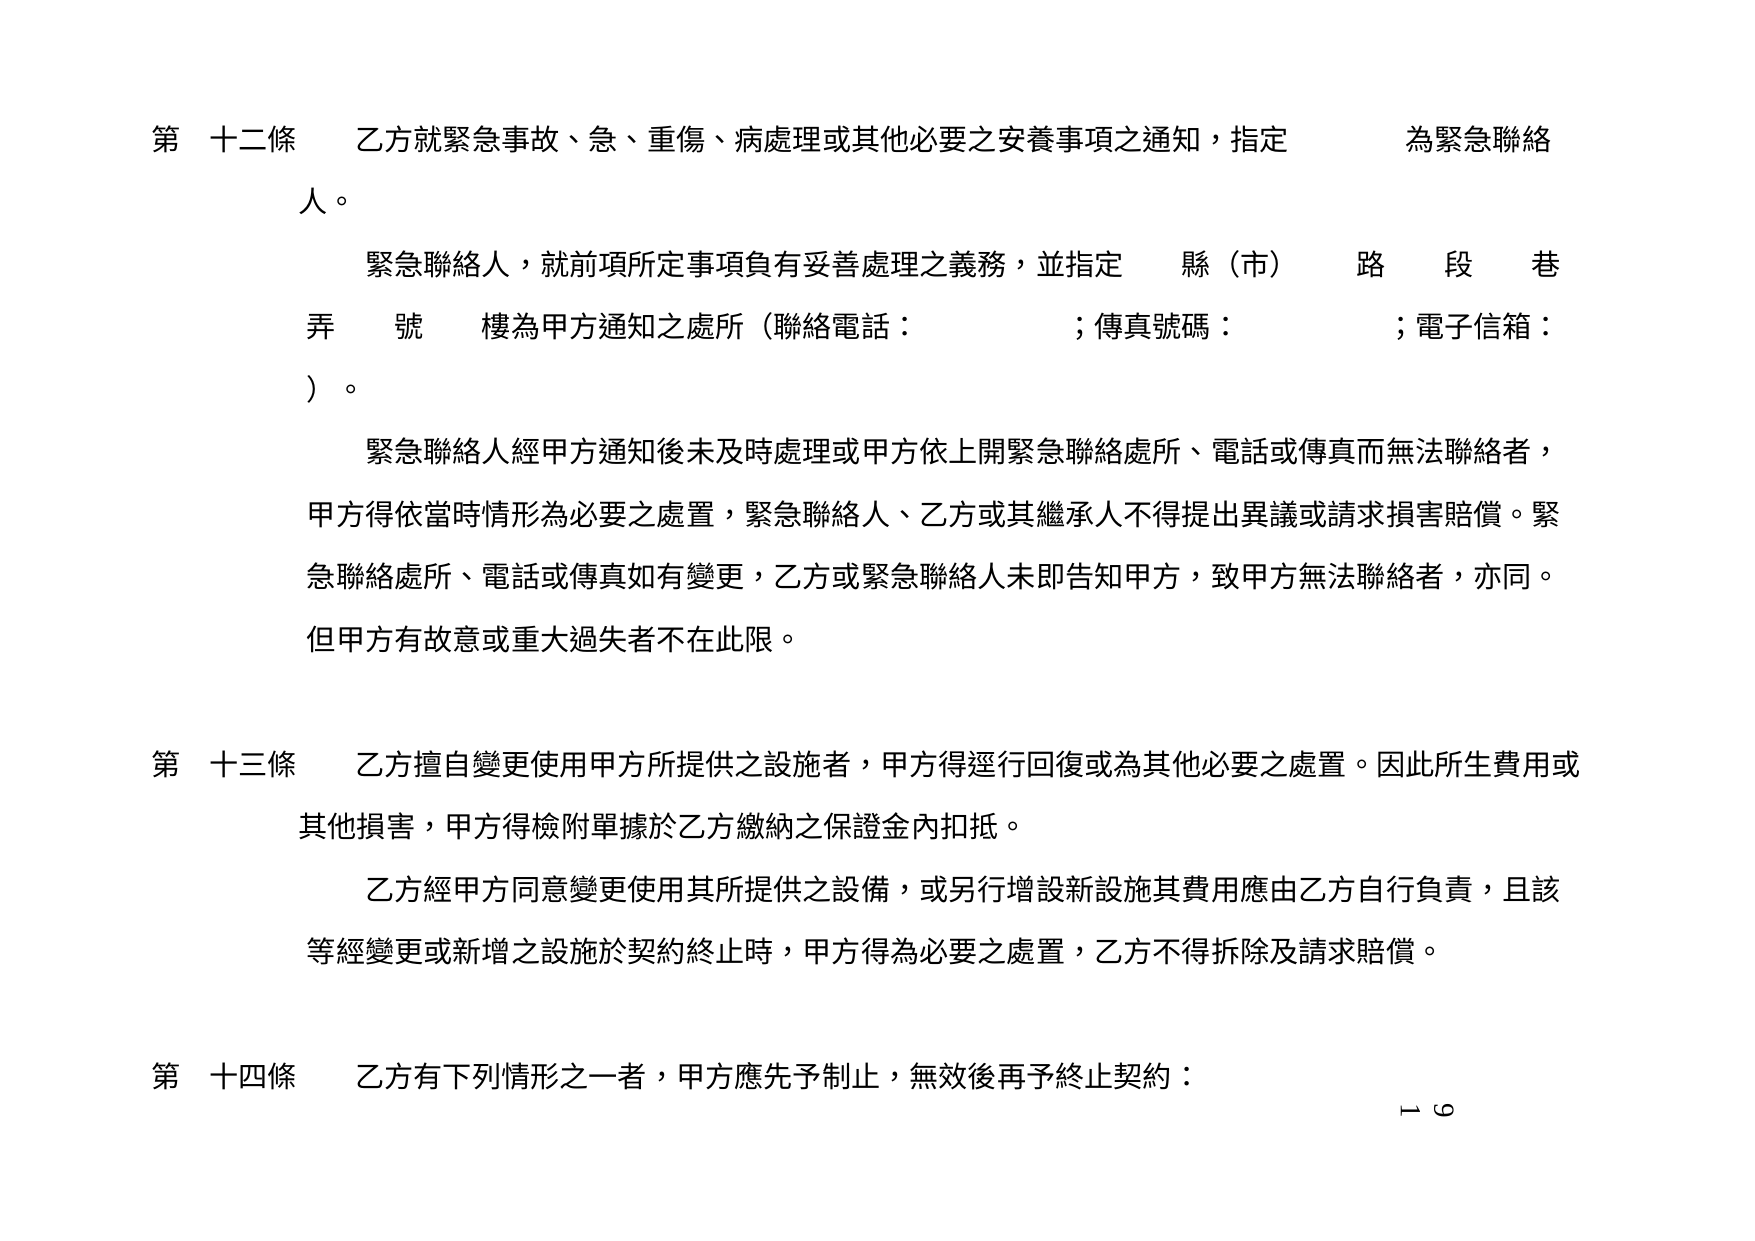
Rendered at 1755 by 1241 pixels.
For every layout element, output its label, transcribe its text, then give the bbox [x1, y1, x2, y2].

table_header 第 十二條 乙方就緊急事故、急、重傷、病處理或其他必要之安養事項之通知，指定 為緊急聯絡人。 緊急聯絡人，就前項所定事項負有妥善處理之義務，並指定 縣（市） 路 段 巷 弄 號 樓為甲方通知之處所（聯絡電話： ；傳真號碼： ；電子信箱： ）。 緊急聯絡人經甲方通知後未及時處理或甲方依上開緊急聯絡處所、電話或傳真而無法聯絡者，甲方得依當時情形為必要之處置，緊急聯絡人、乙方或其繼承人不得提出異議或請求損害賠償。緊急聯絡處所、電話或傳真如有變更，乙方或緊急聯絡人未即告知甲方，致甲方無法聯絡者，亦同。但甲方有故意或重大過失者不在此限。 第 十三條 乙方擅自變更使用甲方所提供之設施者，甲方得逕行回復或為其他必要之處置。因此所生費用或其他損害，甲方得檢附單據於乙方繳納之保證金內扣抵。 乙方經甲方同意變更使用其所提供之設備，或另行增設新設施其費用應由乙方自行負責，且該等經變更或新增之設施於契約終止時，甲方得為必要之處置，乙方不得拆除及請求賠償。 第 十四條 乙方有下列情形之一者，甲方應先予制止，無效後再予終止契約： [148, 96, 1586, 1096]
